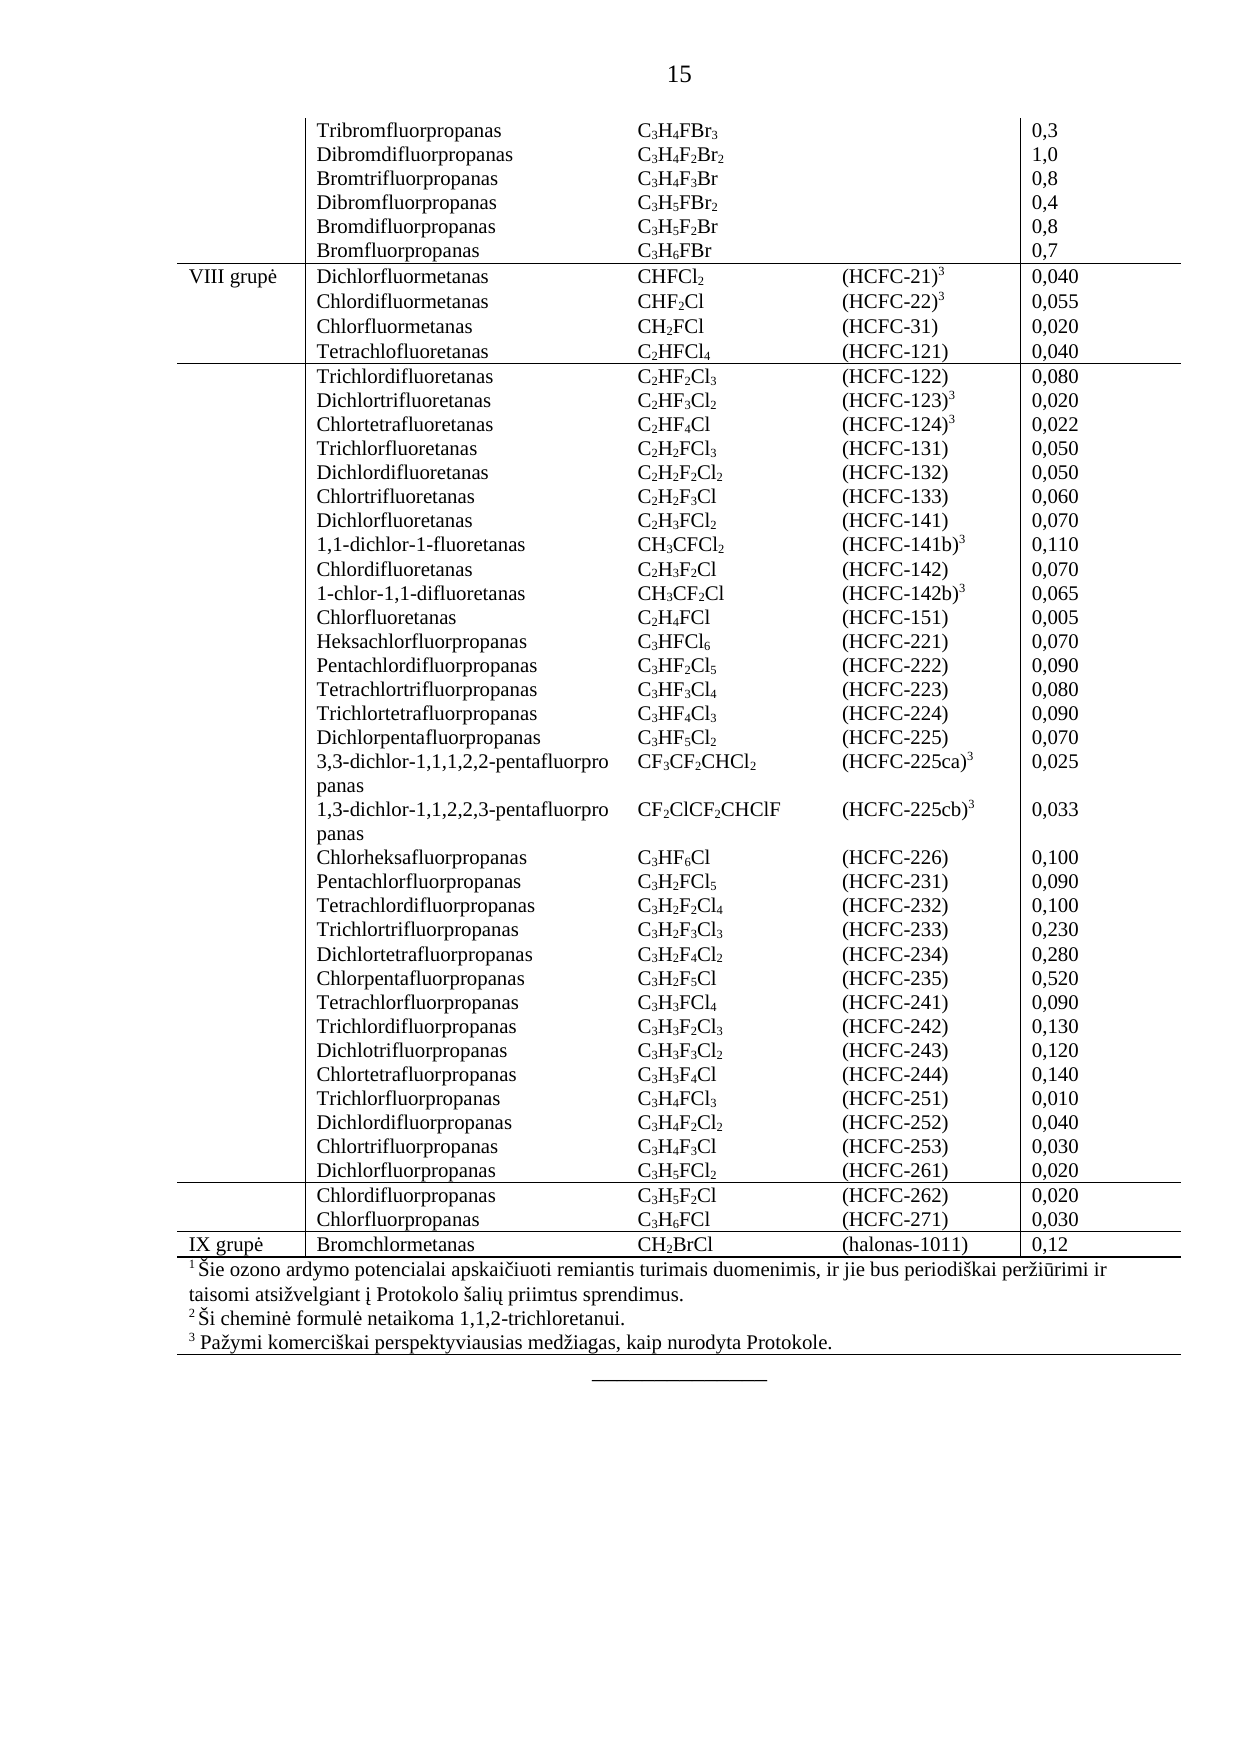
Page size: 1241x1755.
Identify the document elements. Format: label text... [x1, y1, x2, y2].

table_cell [177, 118, 305, 142]
table_cell Dichlorpentafluorpropanas [306, 725, 626, 749]
table_cell (HCFC‑122) [831, 364, 1020, 388]
table_cell IX grupė [177, 1232, 305, 1256]
table_cell C3H4F2Br2 [626, 142, 1020, 166]
table_cell (HCFC‑141) [831, 508, 1020, 532]
text ______________ [177, 1355, 1181, 1383]
table_cell Bromdifluorpropanas [306, 214, 626, 238]
table_cell C3H5FCl2 [626, 1158, 831, 1182]
table_cell C2H4FCl [626, 605, 831, 629]
table_cell Heksachlorfluorpropanas [306, 629, 626, 653]
table_cell Dibromdifluorpropanas [306, 142, 626, 166]
table_cell 1 Šie ozono ardymo potencialai apskaičiuoti remiantis turimais duomenimis, ir jie bus periodiškai peržiūrimi ir taisomi atsižvelgiant į Protokolo šalių priimtus sprendimus. 2 Ši cheminė formulė netaikoma 1,1,2‑trichloretanui. 3 Pažymi komerciškai perspektyviausias medžiagas, kaip nurodyta Protokole. [177, 1258, 1181, 1354]
table_cell Chlordifluorpropanas [306, 1183, 626, 1207]
table_cell [177, 918, 305, 941]
table_cell (HCFC‑21)3 [831, 264, 1020, 288]
table_cell Chlortrifluorpropanas [306, 1134, 626, 1158]
table_cell 0,4 [1021, 190, 1181, 214]
table_cell 0,070 [1021, 629, 1181, 653]
table_cell CF2ClCF2CHClF [626, 797, 831, 845]
table_cell Dichlorfluorpropanas [306, 1158, 626, 1182]
table_cell (HCFC‑142b)3 [831, 581, 1020, 604]
table_cell [177, 508, 305, 532]
table_cell Pentachlordifluorpropanas [306, 653, 626, 677]
table_cell C3HF6Cl [626, 845, 831, 869]
table_cell CH3CFCl2 [626, 533, 831, 556]
table_cell (HCFC‑151) [831, 605, 1020, 629]
table_cell (HCFC‑124)3 [831, 412, 1020, 436]
table_cell (HCFC‑233) [831, 918, 1020, 941]
table_cell Bromtrifluorpropanas [306, 166, 626, 190]
table_cell (halonas‑1011) [831, 1232, 1020, 1256]
table_cell (HCFC‑241) [831, 990, 1020, 1014]
table_cell [177, 142, 305, 166]
table_cell CH3CF2Cl [626, 581, 831, 604]
table_cell Dichlortrifluoretanas [306, 388, 626, 412]
table_cell Dichlordifluorpropanas [306, 1110, 626, 1134]
table_cell (HCFC‑224) [831, 701, 1020, 725]
table_cell Bromfluorpropanas [306, 239, 626, 262]
table_cell (HCFC‑242) [831, 1014, 1020, 1038]
table_cell C3H3F4Cl [626, 1062, 831, 1086]
table_cell [177, 190, 305, 214]
table_cell [177, 725, 305, 749]
table_cell VIII grupė [177, 264, 305, 363]
table_cell [177, 677, 305, 701]
table_cell 0,070 [1021, 556, 1181, 581]
table_cell [177, 1038, 305, 1062]
table_cell 0,130 [1021, 1014, 1181, 1038]
table_cell C2H3F2Cl [626, 556, 831, 581]
table_cell 0,030 [1021, 1134, 1181, 1158]
table_cell C3H2F2Cl4 [626, 893, 831, 917]
table_cell 0,080 [1021, 364, 1181, 388]
table_cell 3,3‑dichlor‑1,1,1,2,2‑pentafluorpropanas [306, 749, 626, 797]
table_cell C3H5FBr2 [626, 190, 1020, 214]
table_cell Chlorpentafluorpropanas [306, 966, 626, 989]
table_cell 0,090 [1021, 653, 1181, 677]
table_cell C3H3F2Cl3 [626, 1014, 831, 1038]
table_cell 0,022 [1021, 412, 1181, 436]
table_cell 0,020 [1021, 1158, 1181, 1182]
table_cell (HCFC‑123)3 [831, 388, 1020, 412]
table_cell 0,8 [1021, 166, 1181, 190]
table_cell 0,080 [1021, 677, 1181, 701]
table_cell Trichlordifluoretanas [306, 364, 626, 388]
table_cell C2H2FCl3 [626, 436, 831, 460]
table_cell C3H2FCl5 [626, 869, 831, 893]
table_cell 0,060 [1021, 484, 1181, 508]
table_cell 0,040 [1021, 338, 1181, 363]
table_cell [177, 484, 305, 508]
table_cell Chlorfluormetanas [306, 313, 626, 338]
table_cell (HCFC‑243) [831, 1038, 1020, 1062]
table_cell Chlorfluorpropanas [306, 1207, 626, 1231]
table_cell Chlordifluormetanas [306, 288, 626, 313]
table_cell [177, 214, 305, 238]
table_cell [177, 1110, 305, 1134]
table_cell 0,230 [1021, 918, 1181, 941]
table_cell C3H4F2Cl2 [626, 1110, 831, 1134]
table_cell (HCFC‑31) [831, 313, 1020, 338]
table_cell 0,055 [1021, 288, 1181, 313]
table_cell Bromchlormetanas [306, 1232, 626, 1256]
table_cell C3H3F3Cl2 [626, 1038, 831, 1062]
table_cell (HCFC‑271) [831, 1207, 1020, 1231]
table_cell (HCFC‑132) [831, 460, 1020, 484]
table_cell 0,020 [1021, 388, 1181, 412]
table_cell Tribromfluorpropanas [306, 118, 626, 142]
table_cell CHFCl2 [626, 264, 831, 288]
table_cell Trichlordifluorpropanas [306, 1014, 626, 1038]
table_cell CHF2Cl [626, 288, 831, 313]
table_cell 0,520 [1021, 966, 1181, 989]
table_cell [177, 1134, 305, 1158]
table_cell Tetrachlofluoretanas [306, 338, 626, 363]
table_cell (HCFC‑251) [831, 1086, 1020, 1110]
table_cell 0,100 [1021, 845, 1181, 869]
table_cell Trichlorfluoretanas [306, 436, 626, 460]
table_cell [177, 605, 305, 629]
table_cell [177, 436, 305, 460]
table_cell 0,090 [1021, 990, 1181, 1014]
table_cell C3HF5Cl2 [626, 725, 831, 749]
table_cell 0,100 [1021, 893, 1181, 917]
table_cell Chlorfluoretanas [306, 605, 626, 629]
table_cell C2H2F3Cl [626, 484, 831, 508]
table_cell 0,110 [1021, 533, 1181, 556]
table_cell 0,140 [1021, 1062, 1181, 1086]
table_cell C3H2F3Cl3 [626, 918, 831, 941]
table_cell 1,1‑dichlor‑1‑fluoretanas [306, 533, 626, 556]
table_cell 0,8 [1021, 214, 1181, 238]
table_cell [177, 749, 305, 797]
table_cell 0,7 [1021, 239, 1181, 262]
table_cell C3H3FCl4 [626, 990, 831, 1014]
table_cell (HCFC‑226) [831, 845, 1020, 869]
table_cell 0,070 [1021, 725, 1181, 749]
table_cell [177, 364, 305, 388]
table_cell 0,050 [1021, 460, 1181, 484]
table_cell [177, 845, 305, 869]
table_cell [177, 653, 305, 677]
table_cell [177, 701, 305, 725]
table_cell [177, 581, 305, 604]
table_cell C3H4FCl3 [626, 1086, 831, 1110]
table_cell Chlortetrafluorpropanas [306, 1062, 626, 1086]
table_cell [177, 412, 305, 436]
table_cell Dichlotrifluorpropanas [306, 1038, 626, 1062]
table_cell 0,040 [1021, 1110, 1181, 1134]
table_cell 0,005 [1021, 605, 1181, 629]
table_cell C3H6FBr [626, 239, 1020, 262]
table_cell 0,025 [1021, 749, 1181, 797]
table_cell Dichlordifluoretanas [306, 460, 626, 484]
table_cell 0,030 [1021, 1207, 1181, 1231]
table_cell 0,280 [1021, 941, 1181, 966]
table_cell C3H2F4Cl2 [626, 941, 831, 966]
table_cell (HCFC‑244) [831, 1062, 1020, 1086]
table_cell C3HF3Cl4 [626, 677, 831, 701]
table_cell 0,090 [1021, 701, 1181, 725]
table_cell [177, 629, 305, 653]
table_cell 0,050 [1021, 436, 1181, 460]
table_cell Chlorheksafluorpropanas [306, 845, 626, 869]
table_cell [177, 533, 305, 556]
table_cell CF3CF2CHCl2 [626, 749, 831, 797]
table_cell 0,3 [1021, 118, 1181, 142]
table_cell C2HF3Cl2 [626, 388, 831, 412]
table_cell (HCFC‑142) [831, 556, 1020, 581]
table_cell [177, 869, 305, 893]
table_cell 0,065 [1021, 581, 1181, 604]
table_cell [177, 893, 305, 917]
table_cell [177, 1086, 305, 1110]
table_cell Tetrachlorfluorpropanas [306, 990, 626, 1014]
table_cell C3H5F2Br [626, 214, 1020, 238]
table_cell Trichlortetrafluorpropanas [306, 701, 626, 725]
table_cell (HCFC‑231) [831, 869, 1020, 893]
table_cell [177, 1158, 305, 1182]
table_cell (HCFC‑252) [831, 1110, 1020, 1134]
table_cell (HCFC‑222) [831, 653, 1020, 677]
table_cell [177, 990, 305, 1014]
table_cell 0,070 [1021, 508, 1181, 532]
table_cell C2HFCl4 [626, 338, 831, 363]
table_cell (HCFC‑262) [831, 1183, 1020, 1207]
table_cell C2HF4Cl [626, 412, 831, 436]
table_cell [177, 388, 305, 412]
table_cell 0,010 [1021, 1086, 1181, 1110]
table_cell [177, 1183, 305, 1207]
table_cell (HCFC‑225) [831, 725, 1020, 749]
table_cell Dibromfluorpropanas [306, 190, 626, 214]
table_cell 0,120 [1021, 1038, 1181, 1062]
table_cell [177, 1014, 305, 1038]
table_cell C3H4F3Br [626, 166, 1020, 190]
table_cell Pentachlorfluorpropanas [306, 869, 626, 893]
table_cell C2H3FCl2 [626, 508, 831, 532]
table_cell 0,12 [1021, 1232, 1181, 1256]
table_cell Trichlortrifluorpropanas [306, 918, 626, 941]
table_cell (HCFC‑225cb)3 [831, 797, 1020, 845]
table_cell 1‑chlor‑1,1‑difluoretanas [306, 581, 626, 604]
table_cell (HCFC‑22)3 [831, 288, 1020, 313]
table_cell C3H5F2Cl [626, 1183, 831, 1207]
table_cell 1,0 [1021, 142, 1181, 166]
table_cell (HCFC‑141b)3 [831, 533, 1020, 556]
table_cell [177, 239, 305, 262]
table_cell CH2BrCl [626, 1232, 831, 1256]
table_cell (HCFC‑223) [831, 677, 1020, 701]
table_cell [177, 166, 305, 190]
table_cell C3HFCl6 [626, 629, 831, 653]
table_cell C2HF2Cl3 [626, 364, 831, 388]
table_cell Chlordifluoretanas [306, 556, 626, 581]
table_cell [177, 941, 305, 966]
table_cell 0,040 [1021, 264, 1181, 288]
table_cell [177, 797, 305, 845]
table_cell (HCFC‑133) [831, 484, 1020, 508]
table_cell 0,090 [1021, 869, 1181, 893]
table_cell 0,020 [1021, 313, 1181, 338]
table_cell Dichlortetrafluorpropanas [306, 941, 626, 966]
table_cell [177, 1062, 305, 1086]
table_cell (HCFC‑232) [831, 893, 1020, 917]
table_cell (HCFC‑235) [831, 966, 1020, 989]
table_cell Dichlorfluoretanas [306, 508, 626, 532]
table_cell C2H2F2Cl2 [626, 460, 831, 484]
table_cell C3H4FBr3 [626, 118, 1020, 142]
table_cell C3HF2Cl5 [626, 653, 831, 677]
table_cell (HCFC‑261) [831, 1158, 1020, 1182]
table_cell C3H2F5Cl [626, 966, 831, 989]
table_cell [177, 460, 305, 484]
table_cell (HCFC‑221) [831, 629, 1020, 653]
table_cell [177, 966, 305, 989]
table_cell 0,020 [1021, 1183, 1181, 1207]
table_cell (HCFC‑131) [831, 436, 1020, 460]
table_cell Chlortrifluoretanas [306, 484, 626, 508]
table_cell Tetrachlortrifluorpropanas [306, 677, 626, 701]
table_cell [177, 556, 305, 581]
table_cell (HCFC‑225ca)3 [831, 749, 1020, 797]
table_cell C3HF4Cl3 [626, 701, 831, 725]
table_cell C3H4F3Cl [626, 1134, 831, 1158]
table_cell [177, 1207, 305, 1231]
table_cell 1,3‑dichlor‑1,1,2,2,3‑pentafluorpropanas [306, 797, 626, 845]
table_cell Trichlorfluorpropanas [306, 1086, 626, 1110]
table_cell 0,033 [1021, 797, 1181, 845]
table_cell (HCFC‑121) [831, 338, 1020, 363]
table_cell (HCFC‑253) [831, 1134, 1020, 1158]
table_cell (HCFC‑234) [831, 941, 1020, 966]
table_cell Tetrachlordifluorpropanas [306, 893, 626, 917]
table_cell C3H6FCl [626, 1207, 831, 1231]
table_cell Dichlorfluormetanas [306, 264, 626, 288]
table_cell CH2FCl [626, 313, 831, 338]
table_cell Chlortetrafluoretanas [306, 412, 626, 436]
